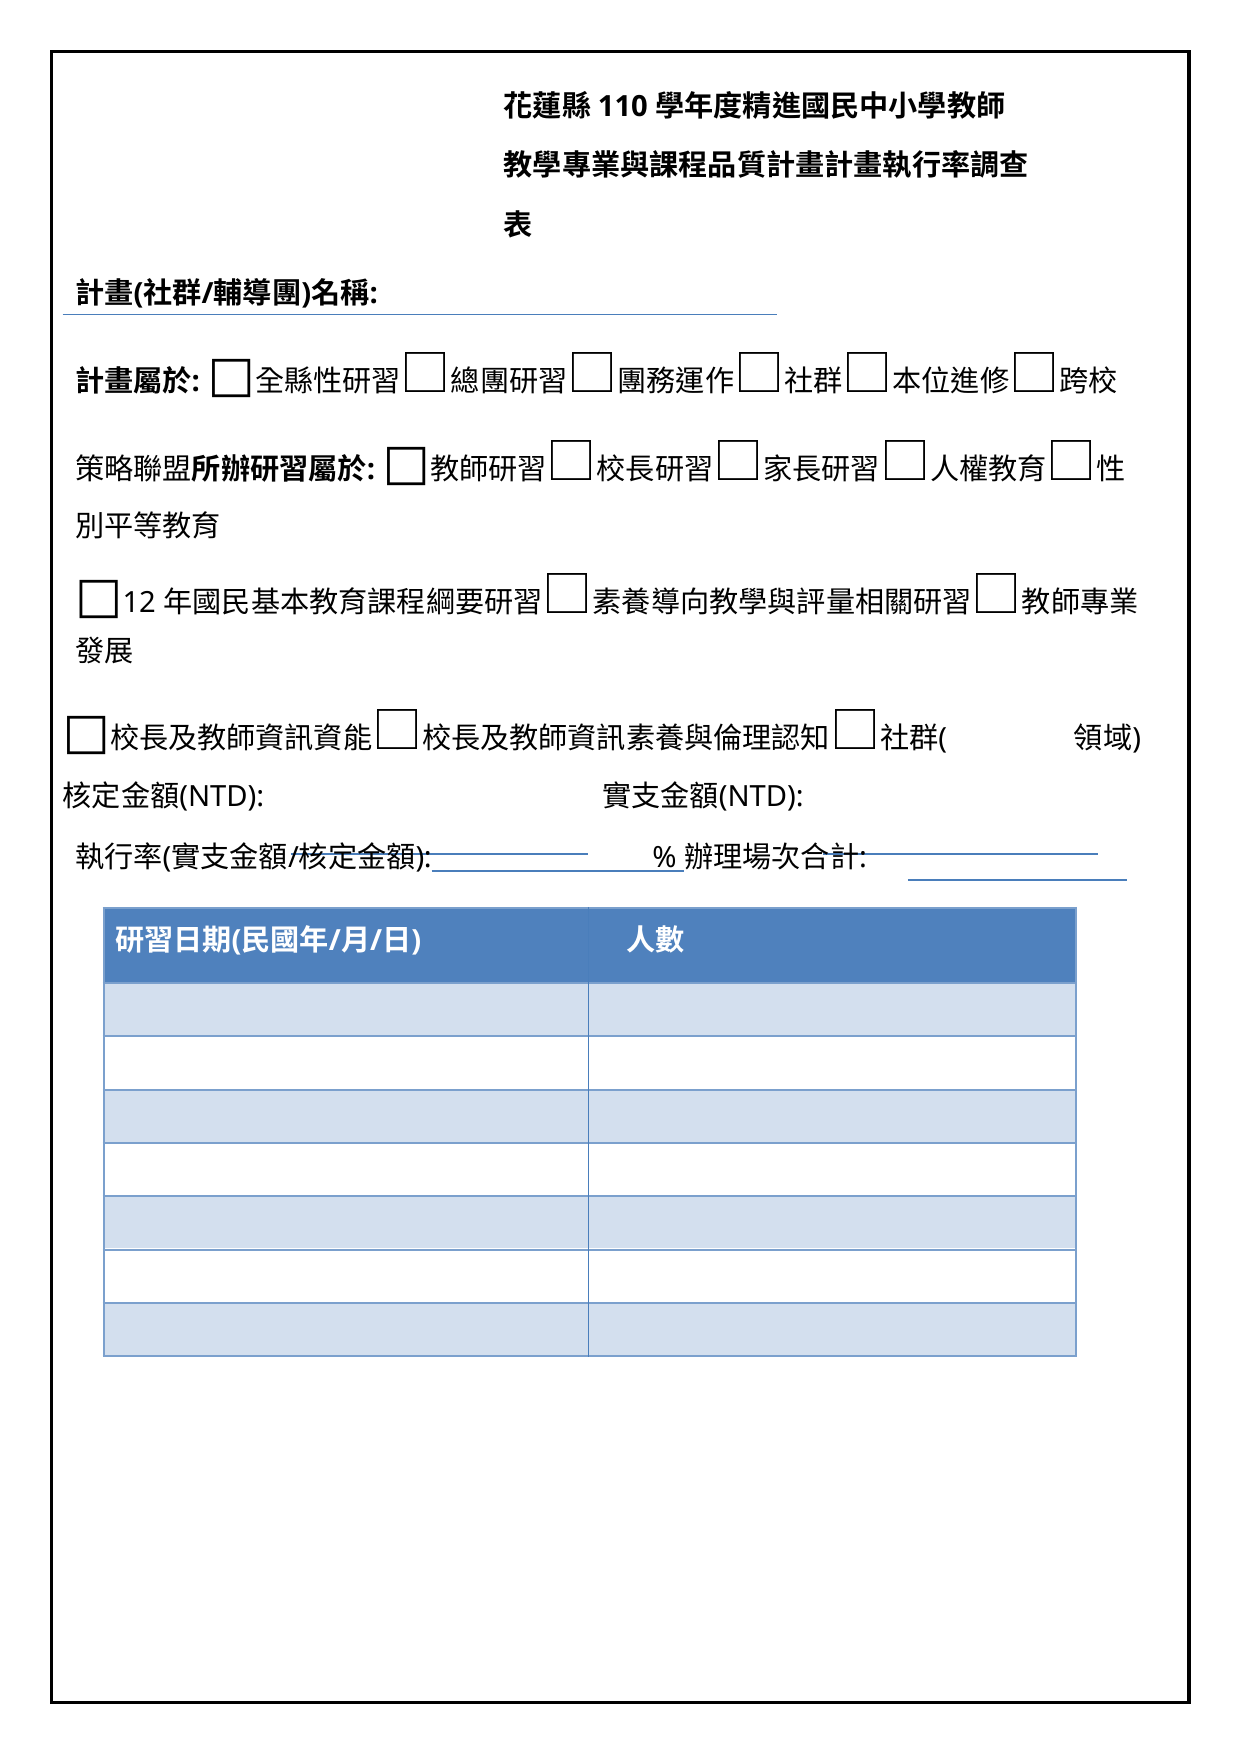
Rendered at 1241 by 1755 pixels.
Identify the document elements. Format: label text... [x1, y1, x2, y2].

text □校長及教師資訊資能□校長及教師資訊素養與倫理認知□社群( 領域) 核定金額(NTD): 實支金額(NTD): [62, 690, 1154, 815]
table_cell [105, 1251, 588, 1302]
table_cell [589, 984, 1075, 1035]
table_cell [105, 1091, 588, 1142]
table_cell [589, 1037, 1075, 1088]
table_cell [589, 1251, 1075, 1302]
text 計畫屬於: □全縣性研習□總團研習□團務運作□社群□本位進修□跨校策略聯盟所辦研習屬於: □教師研習□校長研習□家長研習□人權教育□性別平等教育 [75, 333, 1132, 545]
table_cell [589, 1091, 1075, 1142]
table_cell [105, 1037, 588, 1088]
table_cell [589, 1304, 1075, 1355]
table_cell [105, 1304, 588, 1355]
table_cell [589, 1197, 1075, 1248]
table_cell [589, 1144, 1075, 1195]
text 執行率(實支金額/核定金額): % 辦理場次合計: [75, 833, 1166, 876]
table_cell [105, 1144, 588, 1195]
table_header 研習日期(民國年/月/日) [105, 909, 588, 982]
table_cell [105, 1197, 588, 1248]
table_cell [105, 984, 588, 1035]
text □12 年國民基本教育課程綱要研習□素養導向教學與評量相關研習□教師專業發展 [75, 555, 1166, 670]
table_header 人數 [589, 909, 1075, 982]
text 計畫(社群/輔導團)名稱: [75, 260, 1166, 314]
subtitle 花蓮縣 110 學年度精進國民中小學教師教學專業與課程品質計畫計畫執行率調查表 [503, 83, 1033, 243]
